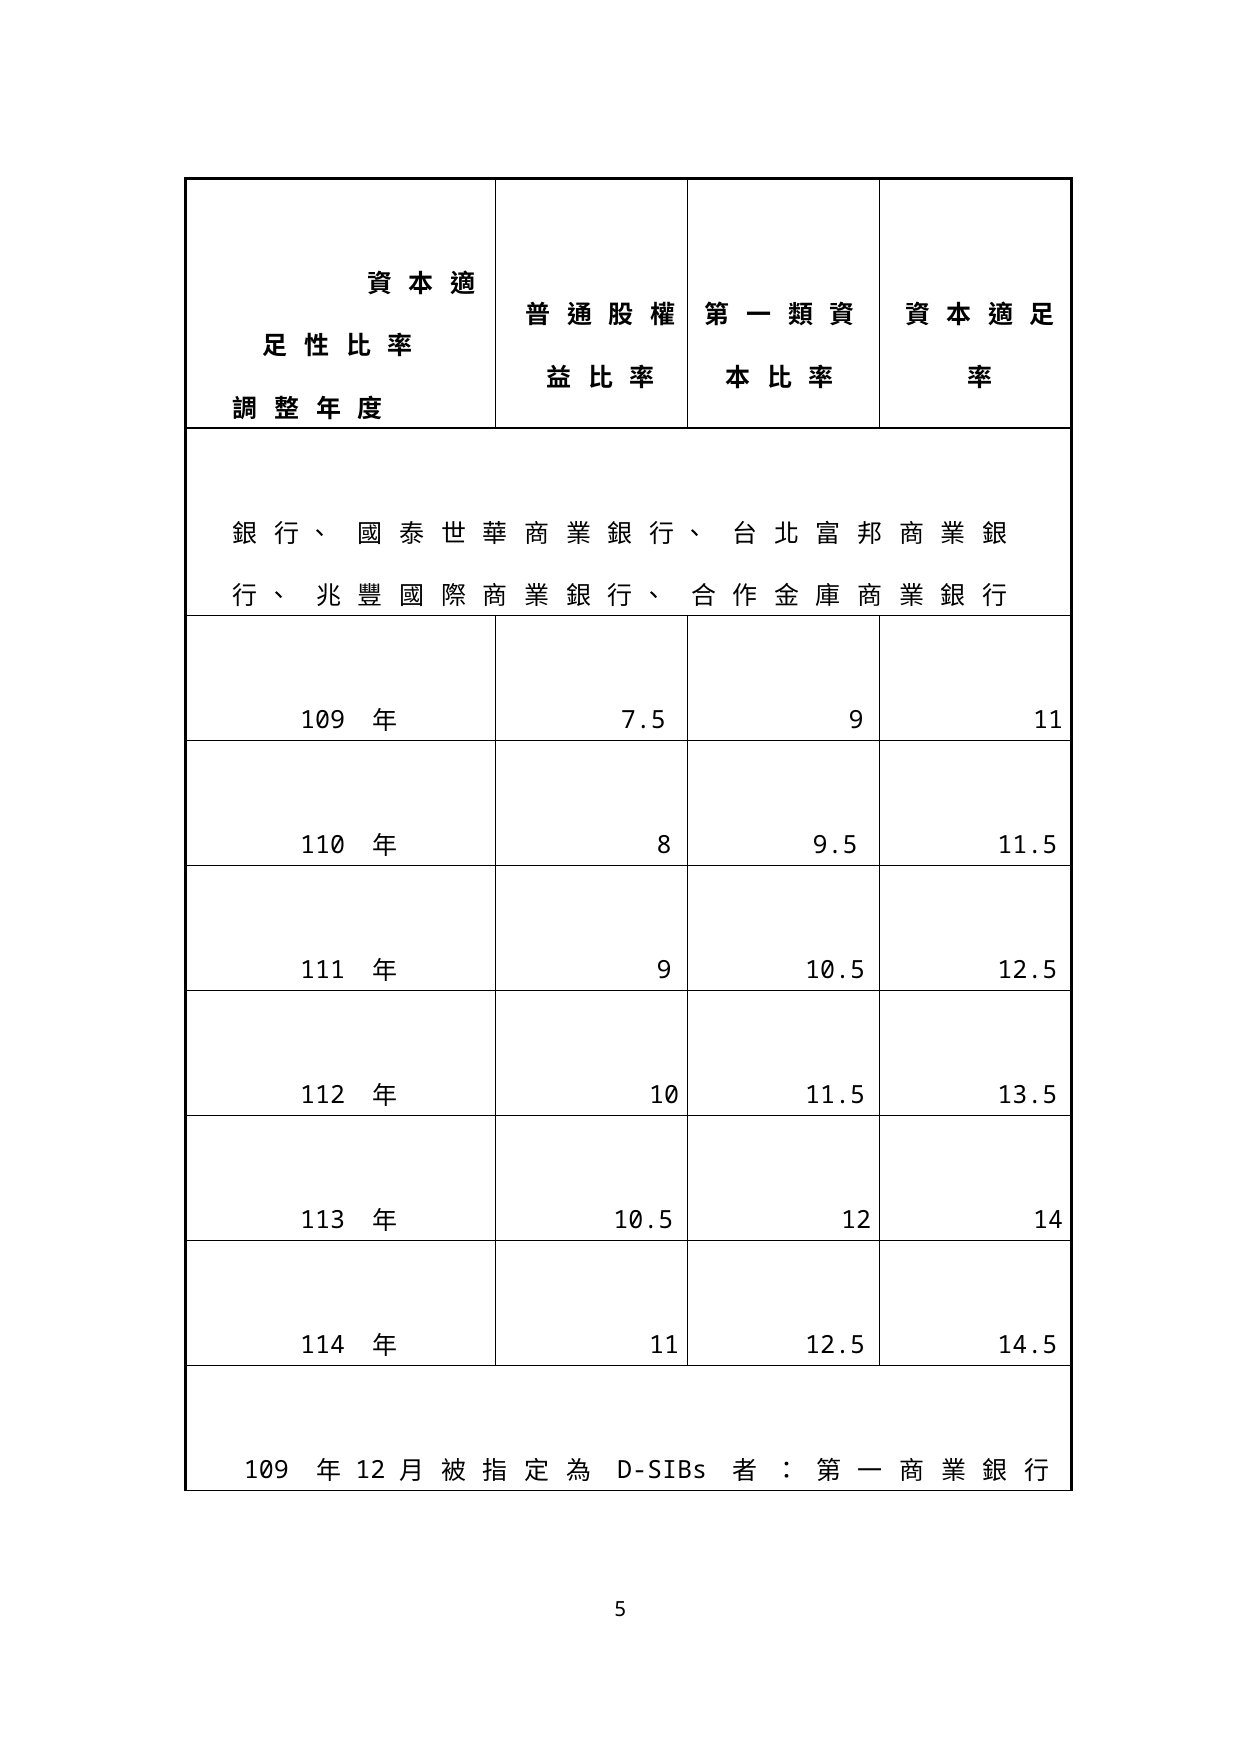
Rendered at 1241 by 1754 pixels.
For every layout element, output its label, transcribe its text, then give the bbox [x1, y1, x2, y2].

table_cell 14.5 [880, 1241, 1070, 1365]
table_cell 11 [496, 1241, 687, 1365]
table_cell 10 [496, 991, 687, 1115]
table_cell 12.5 [880, 866, 1070, 990]
table_header 普通股權益比率 [496, 180, 687, 427]
table_cell 7.5 [496, 616, 687, 740]
table_cell 10.5 [688, 866, 879, 990]
table_cell 12.5 [688, 1241, 879, 1365]
table_cell 11 [880, 616, 1070, 740]
table_cell 9.5 [688, 741, 879, 865]
table_cell 109年 [187, 616, 495, 740]
table_cell 14 [880, 1116, 1070, 1240]
table_cell 11.5 [688, 991, 879, 1115]
table_cell 112年 [187, 991, 495, 1115]
table_cell 銀行、國泰世華商業銀行、台北富邦商業銀行、兆豐國際商業銀行、合作金庫商業銀行 [187, 429, 1070, 615]
table_cell 12 [688, 1116, 879, 1240]
table_cell 10.5 [496, 1116, 687, 1240]
table_cell 113年 [187, 1116, 495, 1240]
table_cell 8 [496, 741, 687, 865]
table_cell 109年12月被指定為D-SIBs者：第一商業銀行 [187, 1366, 1070, 1490]
table_cell 11.5 [880, 741, 1070, 865]
table_header 資本適足率 [880, 180, 1070, 427]
table_header 資本適足性比率 調整年度 [187, 180, 495, 427]
table_cell 13.5 [880, 991, 1070, 1115]
table_cell 110年 [187, 741, 495, 865]
table_header 第一類資本比率 [688, 180, 879, 427]
table_cell 9 [688, 616, 879, 740]
table_cell 114年 [187, 1241, 495, 1365]
table_cell 9 [496, 866, 687, 990]
table_cell 111年 [187, 866, 495, 990]
